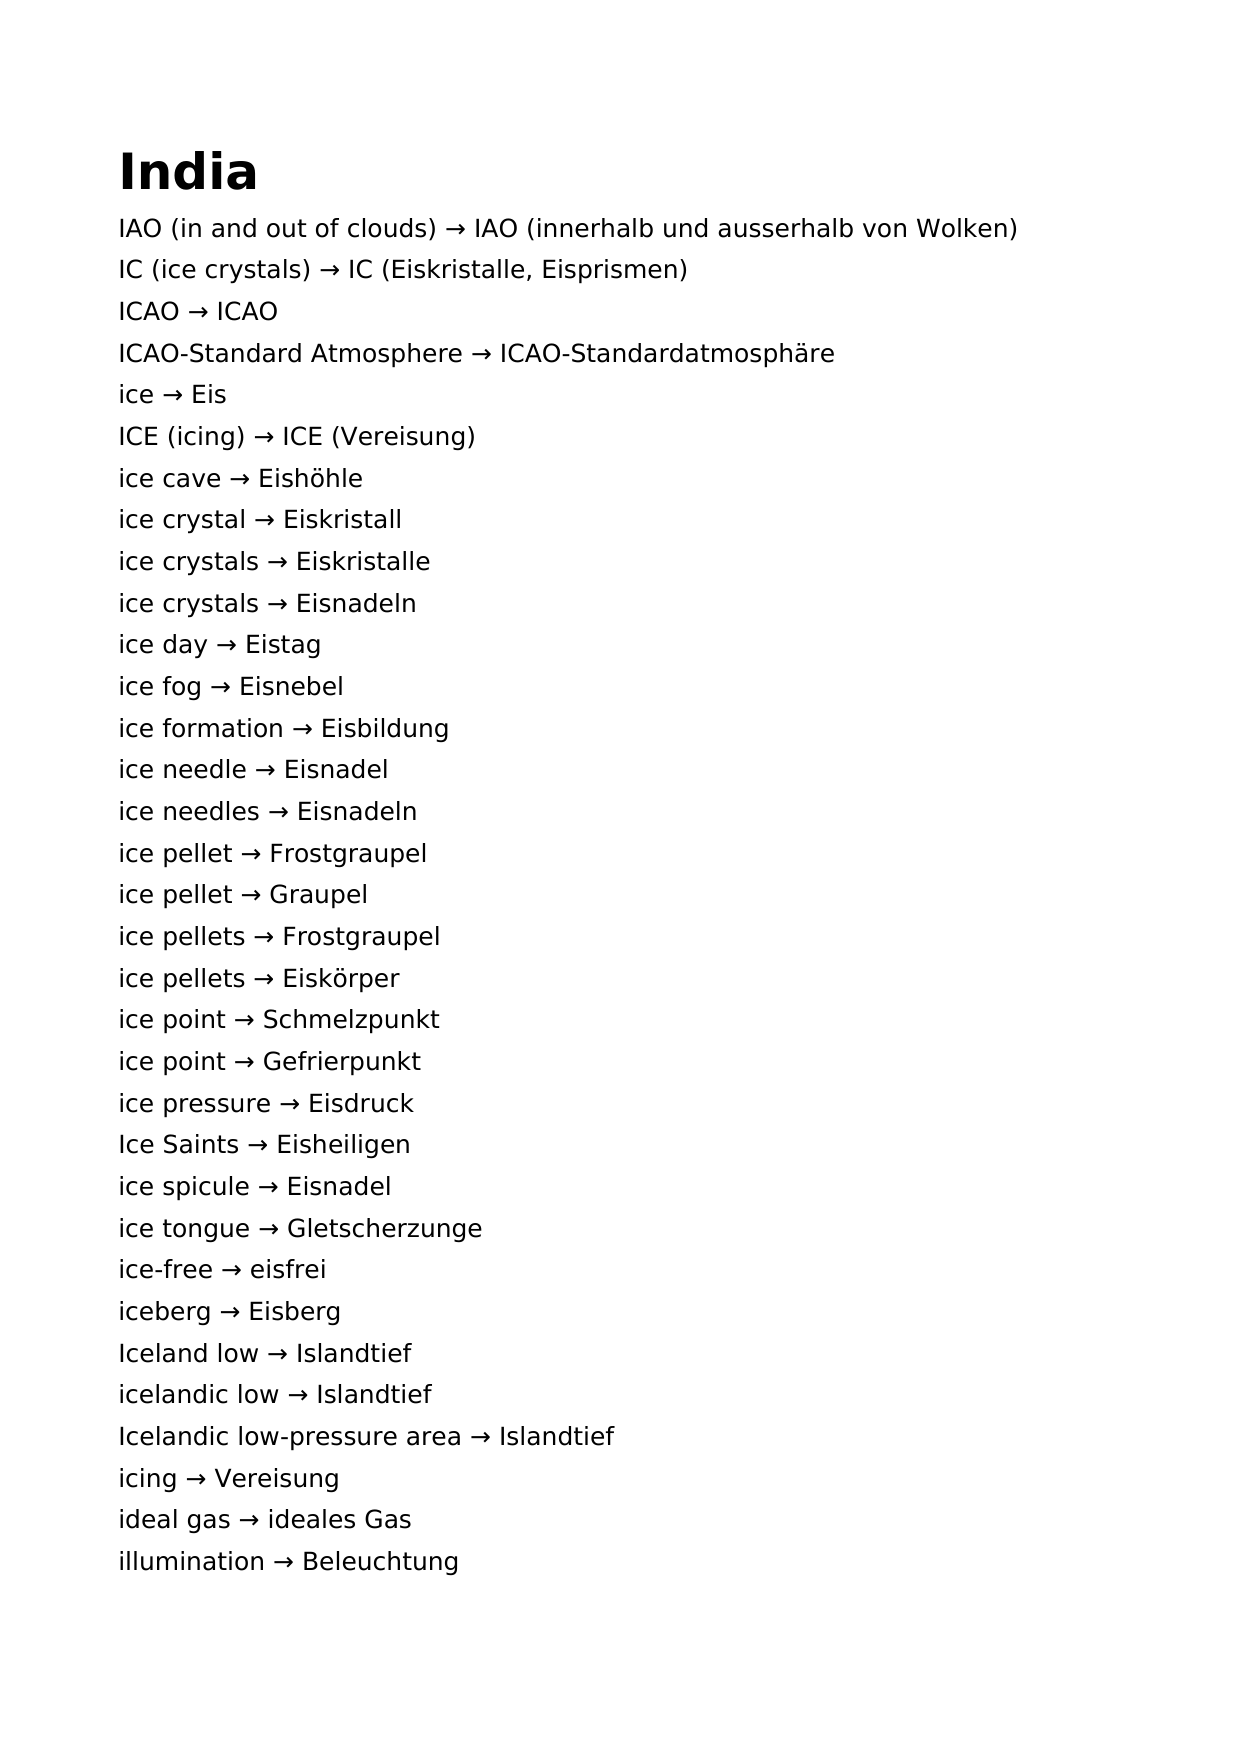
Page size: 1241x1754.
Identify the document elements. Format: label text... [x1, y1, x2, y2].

text ideal gas → ideales Gas [118, 1506, 1122, 1535]
text ice needle → Eisnadel [118, 756, 1122, 785]
text ice pellet → Graupel [118, 881, 1122, 910]
text IAO (in and out of clouds) → IAO (innerhalb und ausserhalb von Wolken) [118, 214, 1122, 243]
text ice formation → Eisbildung [118, 714, 1122, 743]
text icelandic low → Islandtief [118, 1381, 1122, 1410]
subtitle India [118, 143, 1122, 201]
text ice day → Eistag [118, 631, 1122, 660]
text Icelandic low-pressure area → Islandtief [118, 1422, 1122, 1451]
text Ice Saints → Eisheiligen [118, 1131, 1122, 1160]
text ice spicule → Eisnadel [118, 1172, 1122, 1201]
text ice pressure → Eisdruck [118, 1089, 1122, 1118]
text Iceland low → Islandtief [118, 1339, 1122, 1368]
text ice pellet → Frostgraupel [118, 839, 1122, 868]
text ice pellets → Eiskörper [118, 964, 1122, 993]
text ice tongue → Gletscherzunge [118, 1214, 1122, 1243]
text ice crystals → Eisnadeln [118, 589, 1122, 618]
text ICAO → ICAO [118, 297, 1122, 326]
text ICE (icing) → ICE (Vereisung) [118, 422, 1122, 451]
text ice point → Schmelzpunkt [118, 1006, 1122, 1035]
text iceberg → Eisberg [118, 1297, 1122, 1326]
text ice point → Gefrierpunkt [118, 1047, 1122, 1076]
text IC (ice crystals) → IC (Eiskristalle, Eisprismen) [118, 256, 1122, 285]
text ice fog → Eisnebel [118, 672, 1122, 701]
text illumination → Beleuchtung [118, 1547, 1122, 1576]
text ice cave → Eishöhle [118, 464, 1122, 493]
text ice-free → eisfrei [118, 1256, 1122, 1285]
text ICAO-Standard Atmosphere → ICAO-Standardatmosphäre [118, 339, 1122, 368]
text icing → Vereisung [118, 1464, 1122, 1493]
text ice needles → Eisnadeln [118, 797, 1122, 826]
text ice crystals → Eiskristalle [118, 547, 1122, 576]
text ice → Eis [118, 381, 1122, 410]
text ice crystal → Eiskristall [118, 506, 1122, 535]
text ice pellets → Frostgraupel [118, 922, 1122, 951]
